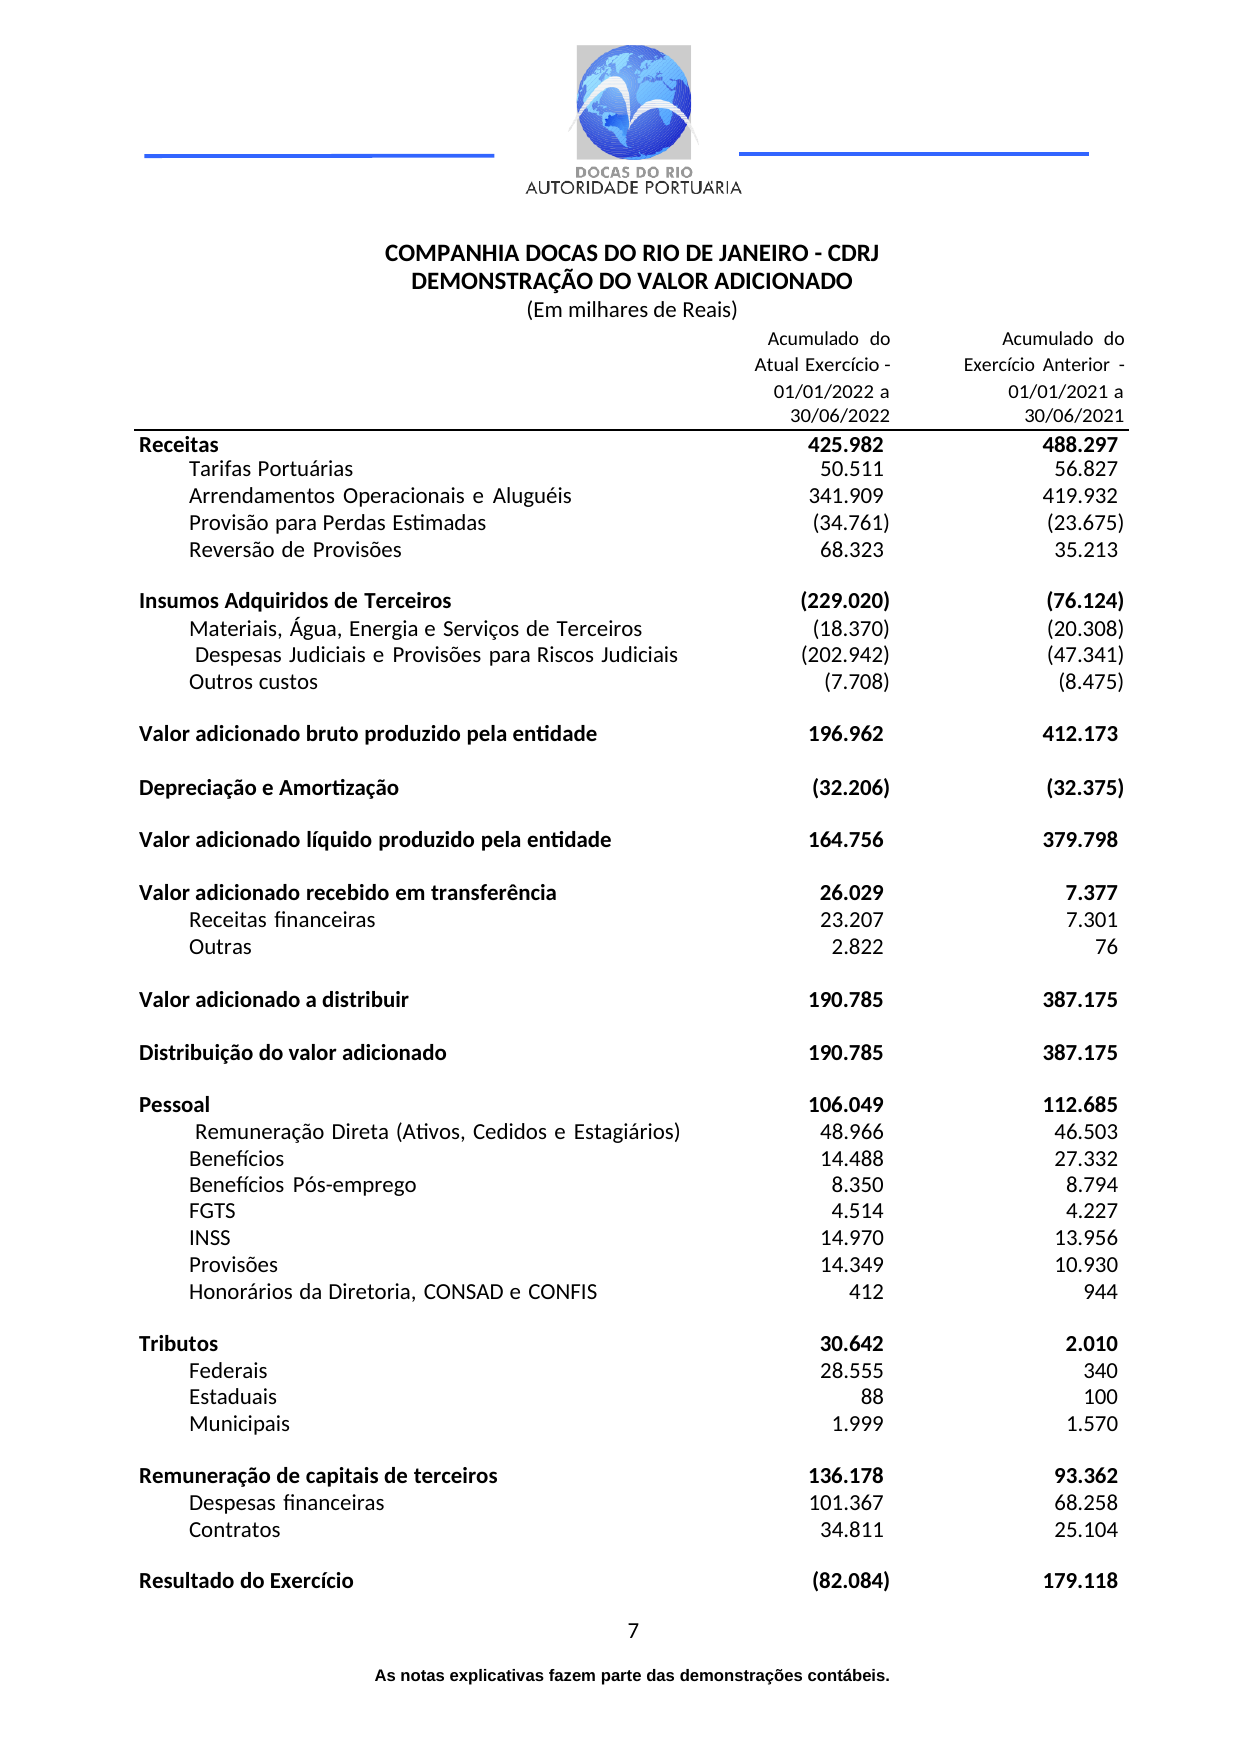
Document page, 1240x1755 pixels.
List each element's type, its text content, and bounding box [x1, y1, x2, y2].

table_cell 30.642 [717, 1319, 926, 1358]
table_cell Resultado do Exercício [134, 1557, 717, 1596]
table_cell Despesas financeiras [134, 1491, 717, 1517]
table_cell Estaduais [134, 1385, 717, 1411]
table_cell Despesas Judiciais e Provisões para Riscos Judiciais [134, 643, 717, 669]
table_cell 46.503 [926, 1120, 1129, 1146]
table_cell (8.475) [926, 669, 1129, 709]
table_header [134, 329, 717, 379]
table_cell 4.514 [717, 1199, 926, 1226]
table_cell Valor adicionado recebido em transferência [134, 868, 717, 908]
table_cell 56.827 [926, 457, 1129, 484]
table_cell 10.930 [926, 1253, 1129, 1279]
table_cell (76.124) [926, 577, 1129, 616]
table_cell (20.308) [926, 616, 1129, 643]
table_cell Reversão de Provisões [134, 537, 717, 577]
table_cell 190.785 [717, 1027, 926, 1080]
table_cell (23.675) [926, 510, 1129, 537]
table_cell Honorários da Diretoria, CONSAD e CONFIS [134, 1279, 717, 1319]
table_cell 26.029 [717, 868, 926, 908]
table_cell 14.488 [717, 1146, 926, 1173]
table_cell 425.982 [717, 431, 926, 457]
table_cell 76 [926, 934, 1129, 974]
table_cell 88 [717, 1385, 926, 1411]
table_cell 101.367 [717, 1491, 926, 1517]
table_cell 136.178 [717, 1451, 926, 1491]
table_cell Provisões [134, 1253, 717, 1279]
table_cell 379.798 [926, 815, 1129, 868]
table_cell Tarifas Portuárias [134, 457, 717, 484]
text (Em milhares de Reais) [524, 295, 740, 323]
table_cell (32.206) [717, 762, 926, 815]
table_cell Materiais, Água, Energia e Serviços de Terceiros [134, 616, 717, 643]
table_cell 68.258 [926, 1491, 1129, 1517]
table_cell 48.966 [717, 1120, 926, 1146]
table_cell 488.297 [926, 431, 1129, 457]
subtitle DEMONSTRAÇÃO DO VALOR ADICIONADO [169, 265, 1095, 295]
table_cell Outras [134, 934, 717, 974]
table_cell 8.794 [926, 1173, 1129, 1199]
table_cell 100 [926, 1385, 1129, 1411]
table_cell Remuneração Direta (Ativos, Cedidos e Estagiários) [134, 1120, 717, 1146]
table_cell 412.173 [926, 709, 1129, 762]
table_cell 35.213 [926, 537, 1129, 577]
table_cell (7.708) [717, 669, 926, 709]
table_cell Valor adicionado líquido produzido pela entidade [134, 815, 717, 868]
table_cell Valor adicionado bruto produzido pela entidade [134, 709, 717, 762]
table_cell (34.761) [717, 510, 926, 537]
table_cell 01/01/2022 a [717, 379, 926, 406]
table_cell 27.332 [926, 1146, 1129, 1173]
table_cell 8.350 [717, 1173, 926, 1199]
table_cell 387.175 [926, 1027, 1129, 1080]
table_cell Benefícios Pós-emprego [134, 1173, 717, 1199]
table_cell (229.020) [717, 577, 926, 616]
table_cell Valor adicionado a distribuir [134, 974, 717, 1027]
table_cell 23.207 [717, 908, 926, 934]
table_cell Distribuição do valor adicionado [134, 1027, 717, 1080]
table_cell (47.341) [926, 643, 1129, 669]
table_cell Provisão para Perdas Estimadas [134, 510, 717, 537]
table_cell 7.377 [926, 868, 1129, 908]
table_cell 2.822 [717, 934, 926, 974]
table_cell Arrendamentos Operacionais e Aluguéis [134, 484, 717, 510]
table_cell (202.942) [717, 643, 926, 669]
table_cell 340 [926, 1359, 1129, 1385]
table_cell Remuneração de capitais de terceiros [134, 1451, 717, 1491]
table_cell [134, 406, 717, 429]
table_header Acumulado do Atual Exercício - [717, 329, 926, 379]
table_cell [134, 379, 717, 406]
table_cell 25.104 [926, 1518, 1129, 1557]
table_cell 13.956 [926, 1226, 1129, 1252]
table_cell INSS [134, 1226, 717, 1252]
table_cell 944 [926, 1279, 1129, 1319]
table_cell 341.909 [717, 484, 926, 510]
table_cell 28.555 [717, 1359, 926, 1385]
table_cell 179.118 [926, 1557, 1129, 1596]
table_cell 387.175 [926, 974, 1129, 1027]
table_cell 4.227 [926, 1199, 1129, 1226]
table_cell Municipais [134, 1411, 717, 1451]
table_header Acumulado do Exercício Anterior - [926, 329, 1129, 379]
table_cell 01/01/2021 a [926, 379, 1129, 406]
table_cell 34.811 [717, 1518, 926, 1557]
table_cell Receitas financeiras [134, 908, 717, 934]
table_cell 14.970 [717, 1226, 926, 1252]
table_cell 68.323 [717, 537, 926, 577]
table_cell (32.375) [926, 762, 1129, 815]
table_cell Receitas [134, 431, 717, 457]
table_cell FGTS [134, 1199, 717, 1226]
table_cell 93.362 [926, 1451, 1129, 1491]
table_cell Benefícios [134, 1146, 717, 1173]
table_cell 196.962 [717, 709, 926, 762]
table_cell Federais [134, 1359, 717, 1385]
table_cell (18.370) [717, 616, 926, 643]
table_cell 106.049 [717, 1080, 926, 1120]
table_cell Insumos Adquiridos de Terceiros [134, 577, 717, 616]
table_cell 7.301 [926, 908, 1129, 934]
table_cell Contratos [134, 1518, 717, 1557]
table_cell 419.932 [926, 484, 1129, 510]
table_cell 190.785 [717, 974, 926, 1027]
table_cell 2.010 [926, 1319, 1129, 1358]
table_cell Depreciação e Amortização [134, 762, 717, 815]
table_cell 112.685 [926, 1080, 1129, 1120]
table_cell Outros custos [134, 669, 717, 709]
table_cell 164.756 [717, 815, 926, 868]
table_cell 50.511 [717, 457, 926, 484]
table_cell Tributos [134, 1319, 717, 1358]
table_cell 1.999 [717, 1411, 926, 1451]
table_cell 1.570 [926, 1411, 1129, 1451]
table_cell 30/06/2021 [926, 406, 1129, 429]
table_cell 412 [717, 1279, 926, 1319]
table_cell 30/06/2022 [717, 406, 926, 429]
table_cell 14.349 [717, 1253, 926, 1279]
table_cell Pessoal [134, 1080, 717, 1120]
table_cell (82.084) [717, 1557, 926, 1596]
